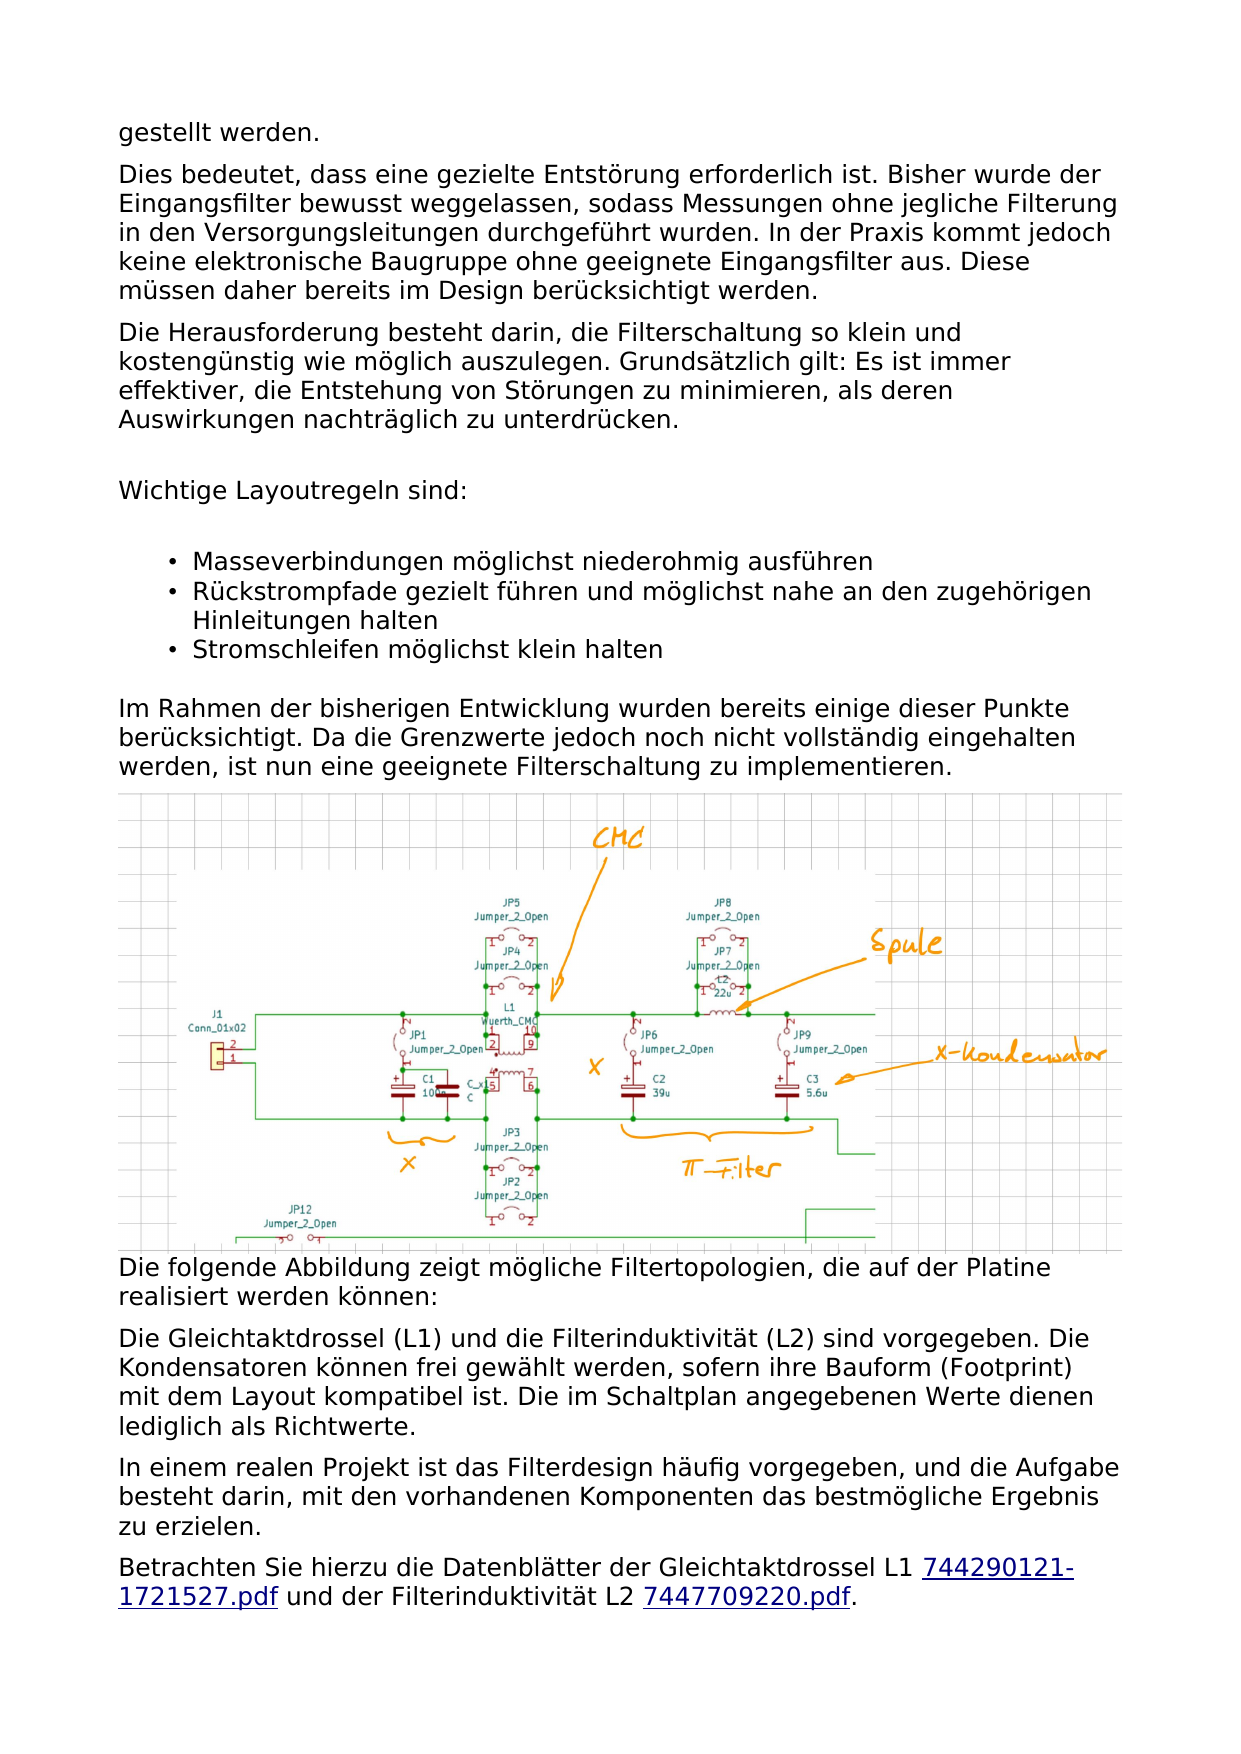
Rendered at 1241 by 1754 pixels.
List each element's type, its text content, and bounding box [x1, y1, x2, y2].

text Im Rahmen der bisherigen Entwicklung wurden bereits einige dieser Punkte berücksichtigt. Da die Grenzwerte jedoch noch nicht vollständig eingehalten werden, ist nun eine geeignete Filterschaltung zu implementieren. [118, 694, 1122, 781]
list Masseverbindungen möglichst niederohmig ausführen [177, 548, 1122, 577]
text Die folgende Abbildung zeigt mögliche Filtertopologien, die auf der Platine realisiert werden können: [118, 1254, 1122, 1312]
text Die Gleichtaktdrossel (L1) und die Filterinduktivität (L2) sind vorgegeben. Die Kondensatoren können frei gewählt werden, sofern ihre Bauform (Footprint) mit dem Layout kompatibel ist. Die im Schaltplan angegebenen Werte dienen lediglich als Richtwerte. [118, 1324, 1122, 1441]
list Stromschleifen möglichst klein halten [177, 635, 1122, 664]
text In einem realen Projekt ist das Filterdesign häufig vorgegeben, und die Aufgabe besteht darin, mit den vorhandenen Komponenten das bestmögliche Ergebnis zu erzielen. [118, 1453, 1122, 1541]
text Dies bedeutet, dass eine gezielte Entstörung erforderlich ist. Bisher wurde der Eingangsfilter bewusst weggelassen, sodass Messungen ohne jegliche Filterung in den Versorgungsleitungen durchgeführt wurden. In der Praxis kommt jedoch keine elektronische Baugruppe ohne geeignete Eingangsfilter aus. Diese müssen daher bereits im Design berücksichtigt werden. [118, 160, 1122, 306]
text gestellt werden. [118, 118, 1122, 147]
text Die Herausforderung besteht darin, die Filterschaltung so klein und kostengünstig wie möglich auszulegen. Grundsätzlich gilt: Es ist immer effektiver, die Entstehung von Störungen zu minimieren, als deren Auswirkungen nachträglich zu unterdrücken. [118, 318, 1122, 464]
picture [118, 793, 1123, 1254]
list Rückstrompfade gezielt führen und möglichst nahe an den zugehörigen Hinleitungen halten [177, 577, 1122, 635]
text Betrachten Sie hierzu die Datenblätter der Gleichtaktdrossel L1 744290121-1721527.pdf und der Filterinduktivität L2 7447709220.pdf. [118, 1553, 1122, 1612]
text Wichtige Layoutregeln sind: [118, 476, 1122, 506]
